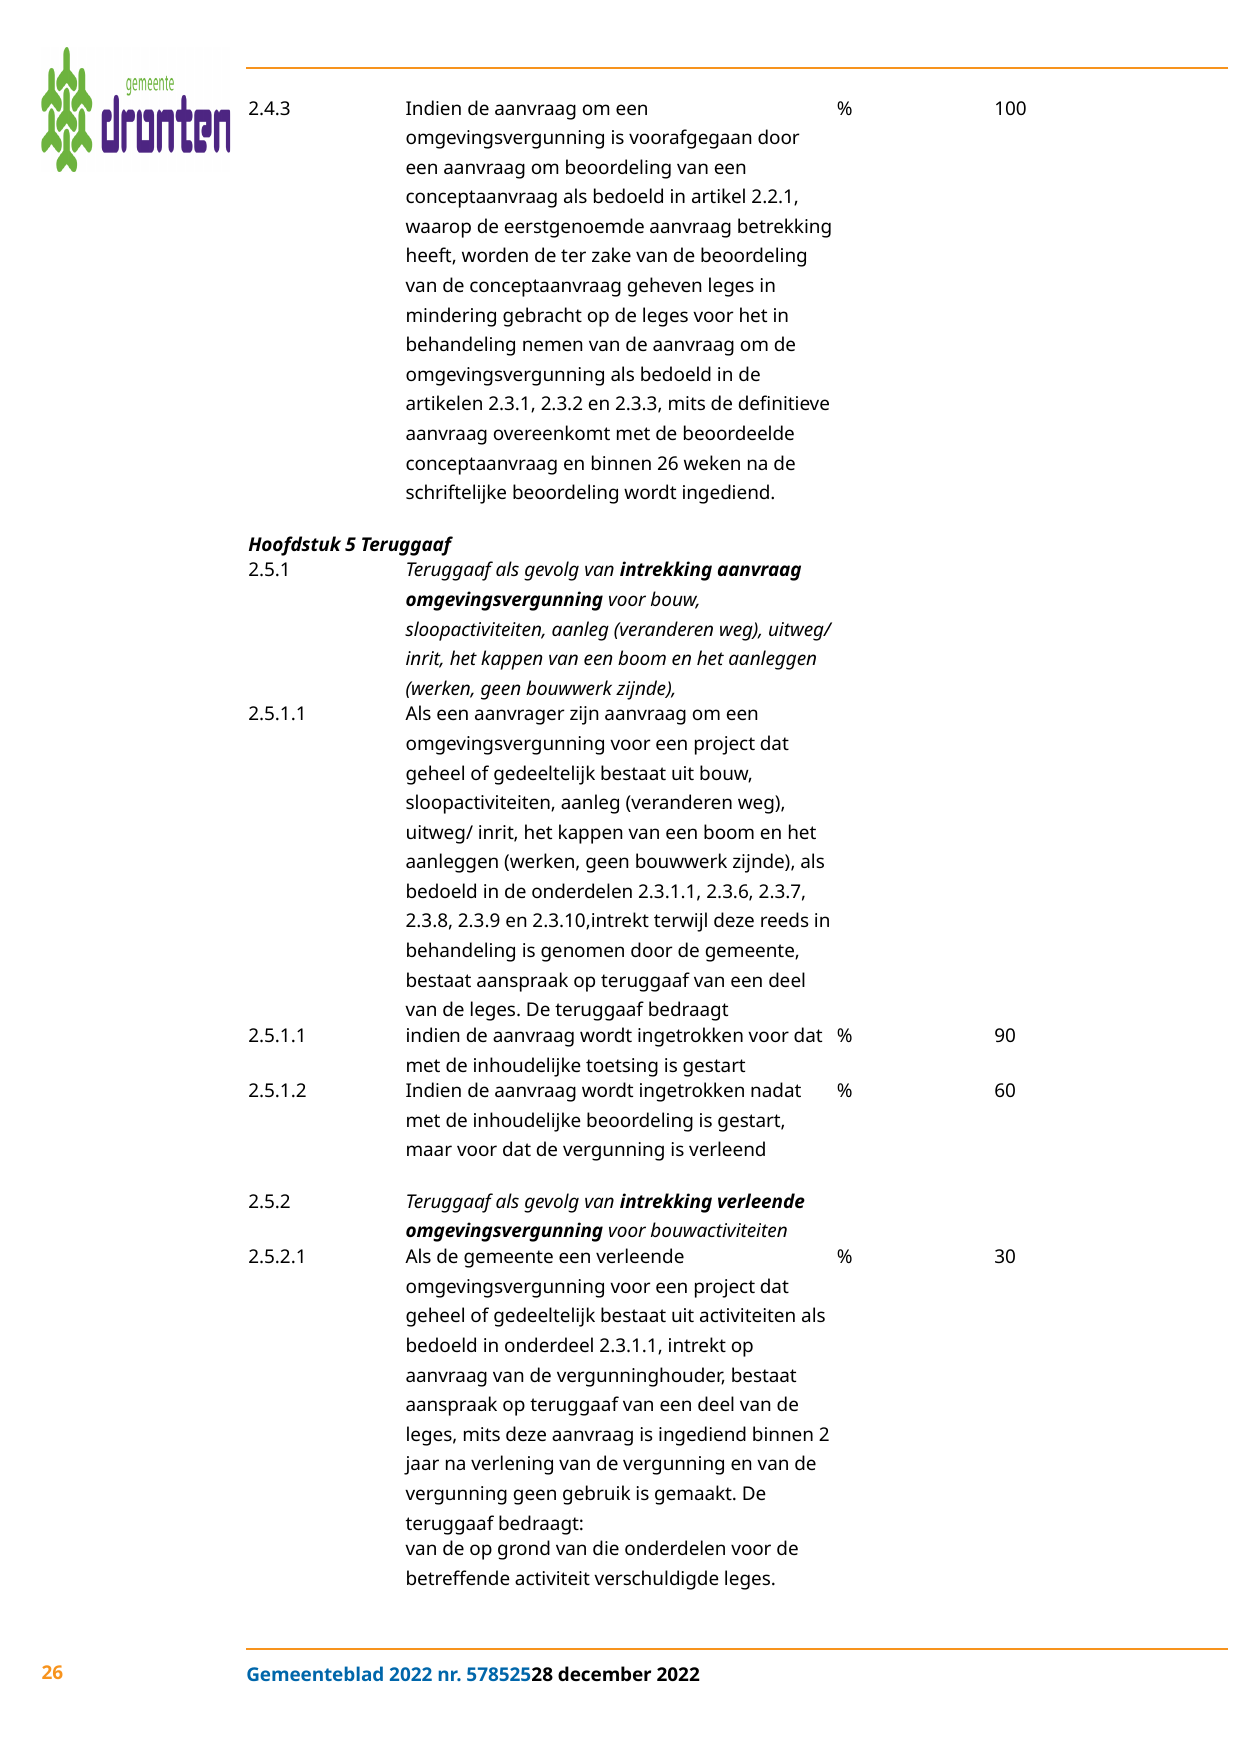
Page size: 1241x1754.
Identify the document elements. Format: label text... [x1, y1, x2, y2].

table_cell [837, 1535, 994, 1591]
table_cell 2.5.2.1 [248, 1244, 405, 1535]
table_cell Teruggaaf als gevolg van intrekking verleende omgevingsvergunning voor bouwactiviteiten [405, 1188, 837, 1243]
table_cell [248, 505, 1152, 531]
table_cell 2.5.2 [248, 1188, 405, 1243]
table_cell [837, 1188, 994, 1243]
table_cell 2.5.1.1 [248, 1022, 405, 1077]
table_cell % [837, 1022, 994, 1077]
table_cell Teruggaaf als gevolg van intrekking aanvraag omgevingsvergunning voor bouw, sloopactiviteiten, aanleg (veranderen weg), uitweg/ inrit, het kappen van een boom en het aanleggen (werken, geen bouwwerk zijnde), [405, 557, 837, 701]
table_cell 2.5.1.1 [248, 701, 405, 1022]
table_cell [994, 1535, 1152, 1591]
table_cell [837, 701, 994, 1022]
table_cell [248, 1163, 405, 1188]
table_cell [837, 1163, 994, 1188]
table_cell Indien de aanvraag om een omgevingsvergunning is voorafgegaan door een aanvraag om beoordeling van een conceptaanvraag als bedoeld in artikel 2.2.1, waarop de eerstgenoemde aanvraag betrekking heeft, worden de ter zake van de beoordeling van de conceptaanvraag geheven leges in mindering gebracht op de leges voor het in behandeling nemen van de aanvraag om de omgevingsvergunning als bedoeld in de artikelen 2.3.1, 2.3.2 en 2.3.3, mits de definitieve aanvraag overeenkomt met de beoordeelde conceptaanvraag en binnen 26 weken na de schriftelijke beoordeling wordt ingediend. [405, 95, 837, 505]
table_cell Als de gemeente een verleende omgevingsvergunning voor een project dat geheel of gedeeltelijk bestaat uit activiteiten als bedoeld in onderdeel 2.3.1.1, intrekt op aanvraag van de vergunninghouder, bestaat aanspraak op teruggaaf van een deel van de leges, mits deze aanvraag is ingediend binnen 2 jaar na verlening van de vergunning en van de vergunning geen gebruik is gemaakt. De teruggaaf bedraagt: [405, 1244, 837, 1535]
table_cell [994, 1188, 1152, 1243]
table_cell Indien de aanvraag wordt ingetrokken nadat met de inhoudelijke beoordeling is gestart, maar voor dat de vergunning is verleend [405, 1078, 837, 1162]
table_cell 90 [994, 1022, 1152, 1077]
table_cell [994, 1163, 1152, 1188]
picture [41, 47, 231, 172]
table_cell 100 [994, 95, 1152, 505]
table_cell 2.4.3 [248, 95, 405, 505]
table_cell Als een aanvrager zijn aanvraag om een omgevingsvergunning voor een project dat geheel of gedeeltelijk bestaat uit bouw, sloopactiviteiten, aanleg (veranderen weg), uitweg/ inrit, het kappen van een boom en het aanleggen (werken, geen bouwwerk zijnde), als bedoeld in de onderdelen 2.3.1.1, 2.3.6, 2.3.7, 2.3.8, 2.3.9 en 2.3.10,intrekt terwijl deze reeds in behandeling is genomen door de gemeente, bestaat aanspraak op teruggaaf van een deel van de leges. De teruggaaf bedraagt [405, 701, 837, 1022]
table_cell [837, 557, 994, 701]
table_cell [994, 701, 1152, 1022]
table_cell 2.5.1 [248, 557, 405, 701]
table_cell indien de aanvraag wordt ingetrokken voor dat met de inhoudelijke toetsing is gestart [405, 1022, 837, 1077]
table_cell [405, 1163, 837, 1188]
table_cell % [837, 95, 994, 505]
table_cell [248, 1535, 405, 1591]
table_cell 2.5.1.2 [248, 1078, 405, 1162]
table_cell 60 [994, 1078, 1152, 1162]
table_cell Hoofdstuk 5 Teruggaaf [248, 531, 1152, 557]
table_cell 30 [994, 1244, 1152, 1535]
table_cell % [837, 1078, 994, 1162]
table_cell van de op grond van die onderdelen voor de betreffende activiteit verschuldigde leges. [405, 1535, 837, 1591]
table_cell % [837, 1244, 994, 1535]
table_cell [994, 557, 1152, 701]
